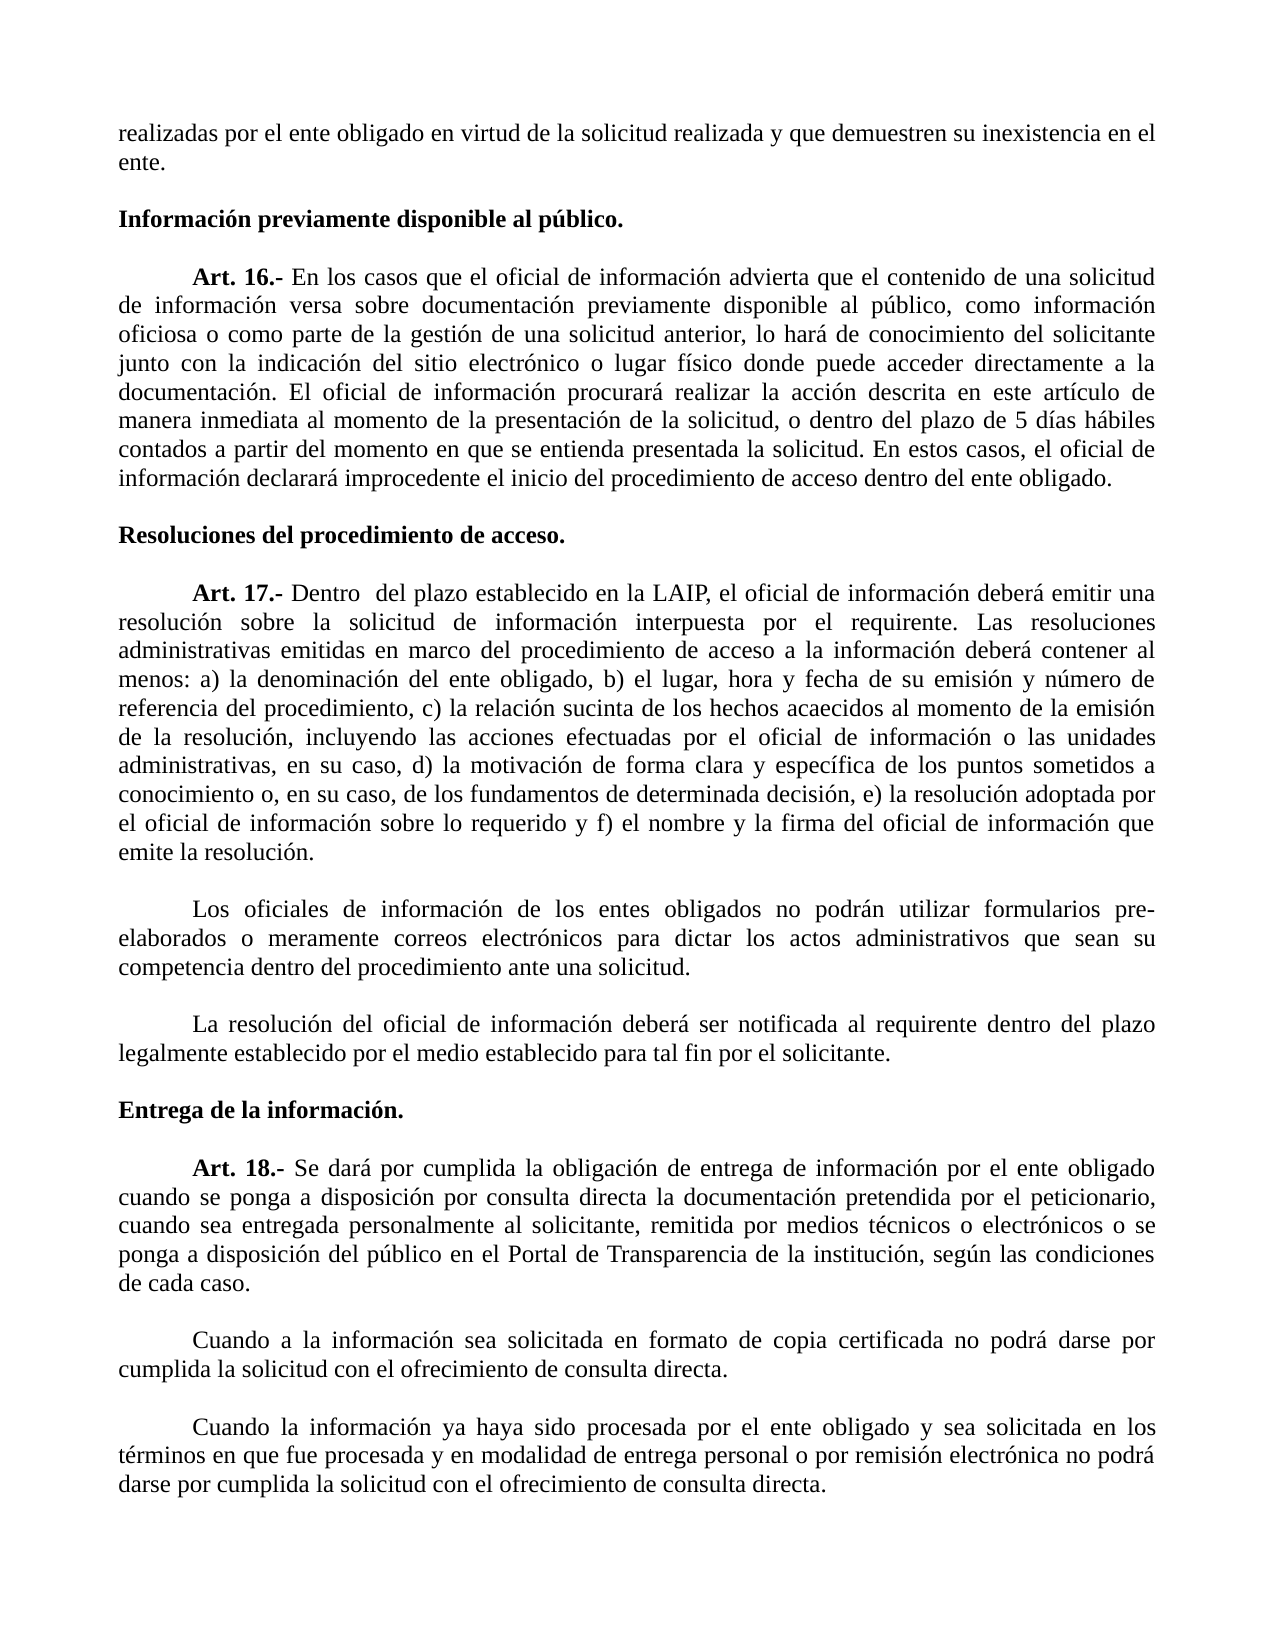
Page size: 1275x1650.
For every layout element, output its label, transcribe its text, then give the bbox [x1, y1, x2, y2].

text La resolución del oficial de información deberá ser notificada al requirente dentro del plazo legalmente establecido por el medio establecido para tal fin por el solicitante. [118, 1009, 1157, 1067]
text Art. 17.- Dentro del plazo establecido en la LAIP, el oficial de información deberá emitir una resolución sobre la solicitud de información interpuesta por el requirente. Las resoluciones administrativas emitidas en marco del procedimiento de acceso a la información deberá contener al menos: a) la denominación del ente obligado, b) el lugar, hora y fecha de su emisión y número de referencia del procedimiento, c) la relación sucinta de los hechos acaecidos al momento de la emisión de la resolución, incluyendo las acciones efectuadas por el oficial de información o las unidades administrativas, en su caso, d) la motivación de forma clara y específica de los puntos sometidos a conocimiento o, en su caso, de los fundamentos de determinada decisión, e) la resolución adoptada por el oficial de información sobre lo requerido y f) el nombre y la firma del oficial de información que emite la resolución. [118, 578, 1157, 866]
text Los oficiales de información de los entes obligados no podrán utilizar formularios pre-elaborados o meramente correos electrónicos para dictar los actos administrativos que sean su competencia dentro del procedimiento ante una solicitud. [118, 894, 1157, 981]
text Art. 16.- En los casos que el oficial de información advierta que el contenido de una solicitud de información versa sobre documentación previamente disponible al público, como información oficiosa o como parte de la gestión de una solicitud anterior, lo hará de conocimiento del solicitante junto con la indicación del sitio electrónico o lugar físico donde puede acceder directamente a la documentación. El oficial de información procurará realizar la acción descrita en este artículo de manera inmediata al momento de la presentación de la solicitud, o dentro del plazo de 5 días hábiles contados a partir del momento en que se entienda presentada la solicitud. En estos casos, el oficial de información declarará improcedente el inicio del procedimiento de acceso dentro del ente obligado. [118, 262, 1157, 492]
text Cuando la información ya haya sido procesada por el ente obligado y sea solicitada en los términos en que fue procesada y en modalidad de entrega personal o por remisión electrónica no podrá darse por cumplida la solicitud con el ofrecimiento de consulta directa. [118, 1412, 1157, 1498]
text Cuando a la información sea solicitada en formato de copia certificada no podrá darse por cumplida la solicitud con el ofrecimiento de consulta directa. [118, 1326, 1157, 1383]
text Información previamente disponible al público. [118, 204, 1157, 233]
text Resoluciones del procedimiento de acceso. [118, 521, 1157, 549]
text Entrega de la información. [118, 1096, 1157, 1124]
text realizadas por el ente obligado en virtud de la solicitud realizada y que demuestren su inexistencia en el ente. [118, 118, 1157, 176]
text Art. 18.- Se dará por cumplida la obligación de entrega de información por el ente obligado cuando se ponga a disposición por consulta directa la documentación pretendida por el peticionario, cuando sea entregada personalmente al solicitante, remitida por medios técnicos o electrónicos o se ponga a disposición del público en el Portal de Transparencia de la institución, según las condiciones de cada caso. [118, 1153, 1157, 1297]
